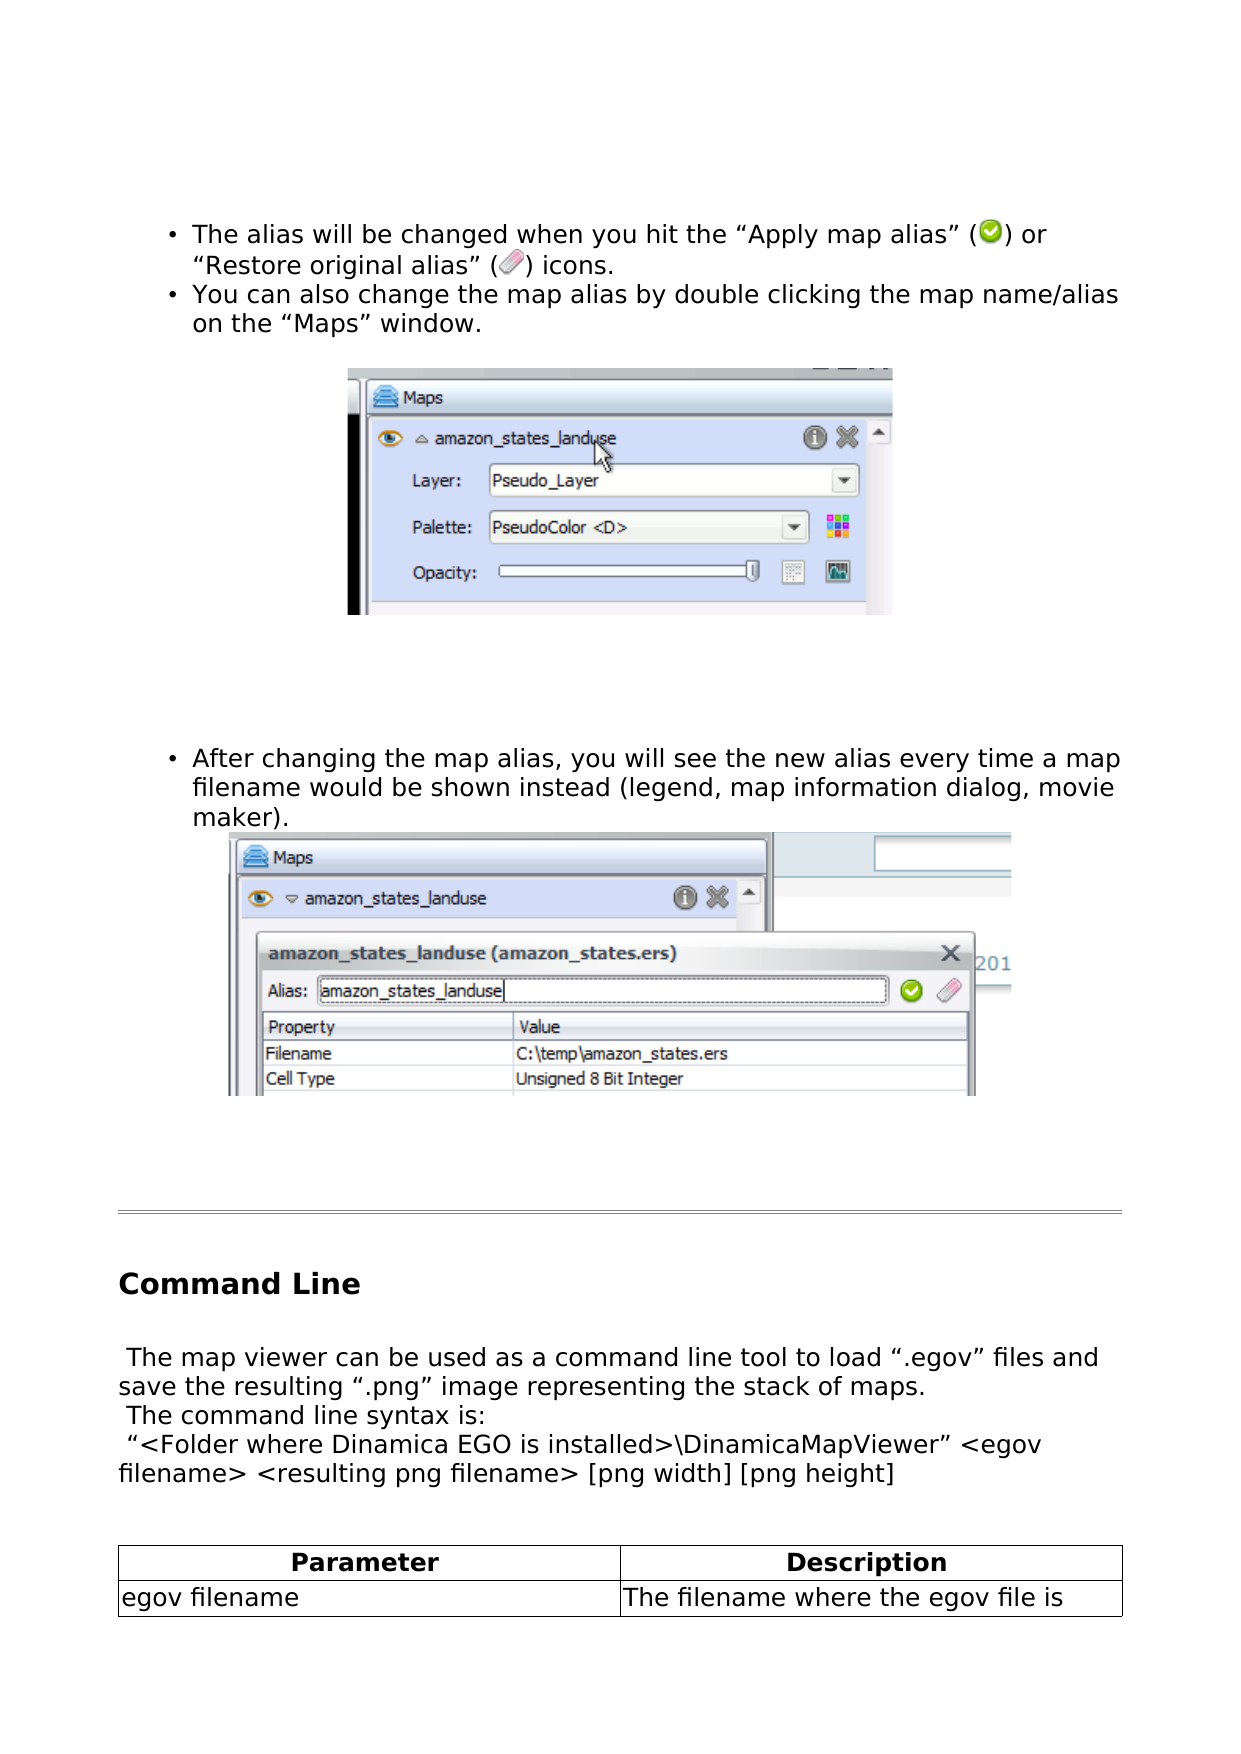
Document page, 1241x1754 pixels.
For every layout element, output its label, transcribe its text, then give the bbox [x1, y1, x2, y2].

list You can also change the map alias by double clicking the map name/alias on the “Maps” window. [177, 280, 1122, 339]
table_header Description [621, 1546, 1122, 1580]
table_cell The filename where the egov file is [621, 1581, 1122, 1616]
list After changing the map alias, you will see the new alias every time a map filename would be shown instead (legend, map information dialog, movie maker). [177, 744, 1122, 832]
table_cell egov filename [119, 1581, 620, 1616]
text The map viewer can be used as a command line tool to load “.egov” files and save the resulting “.png” image representing the stack of maps. The command line syntax is: “<Folder where Dinamica EGO is installed>\DinamicaMapViewer” <egov filename> <resulting png filename> [png width] [png height] [118, 1314, 1122, 1518]
picture [228, 832, 1012, 1096]
list The alias will be changed when you hit the “Apply map alias” () or “Restore original alias” () icons. [177, 218, 1122, 280]
picture [499, 249, 524, 275]
table_header Parameter [119, 1546, 620, 1580]
picture [347, 368, 893, 615]
subtitle Command Line [118, 1267, 1122, 1301]
picture [978, 218, 1004, 244]
